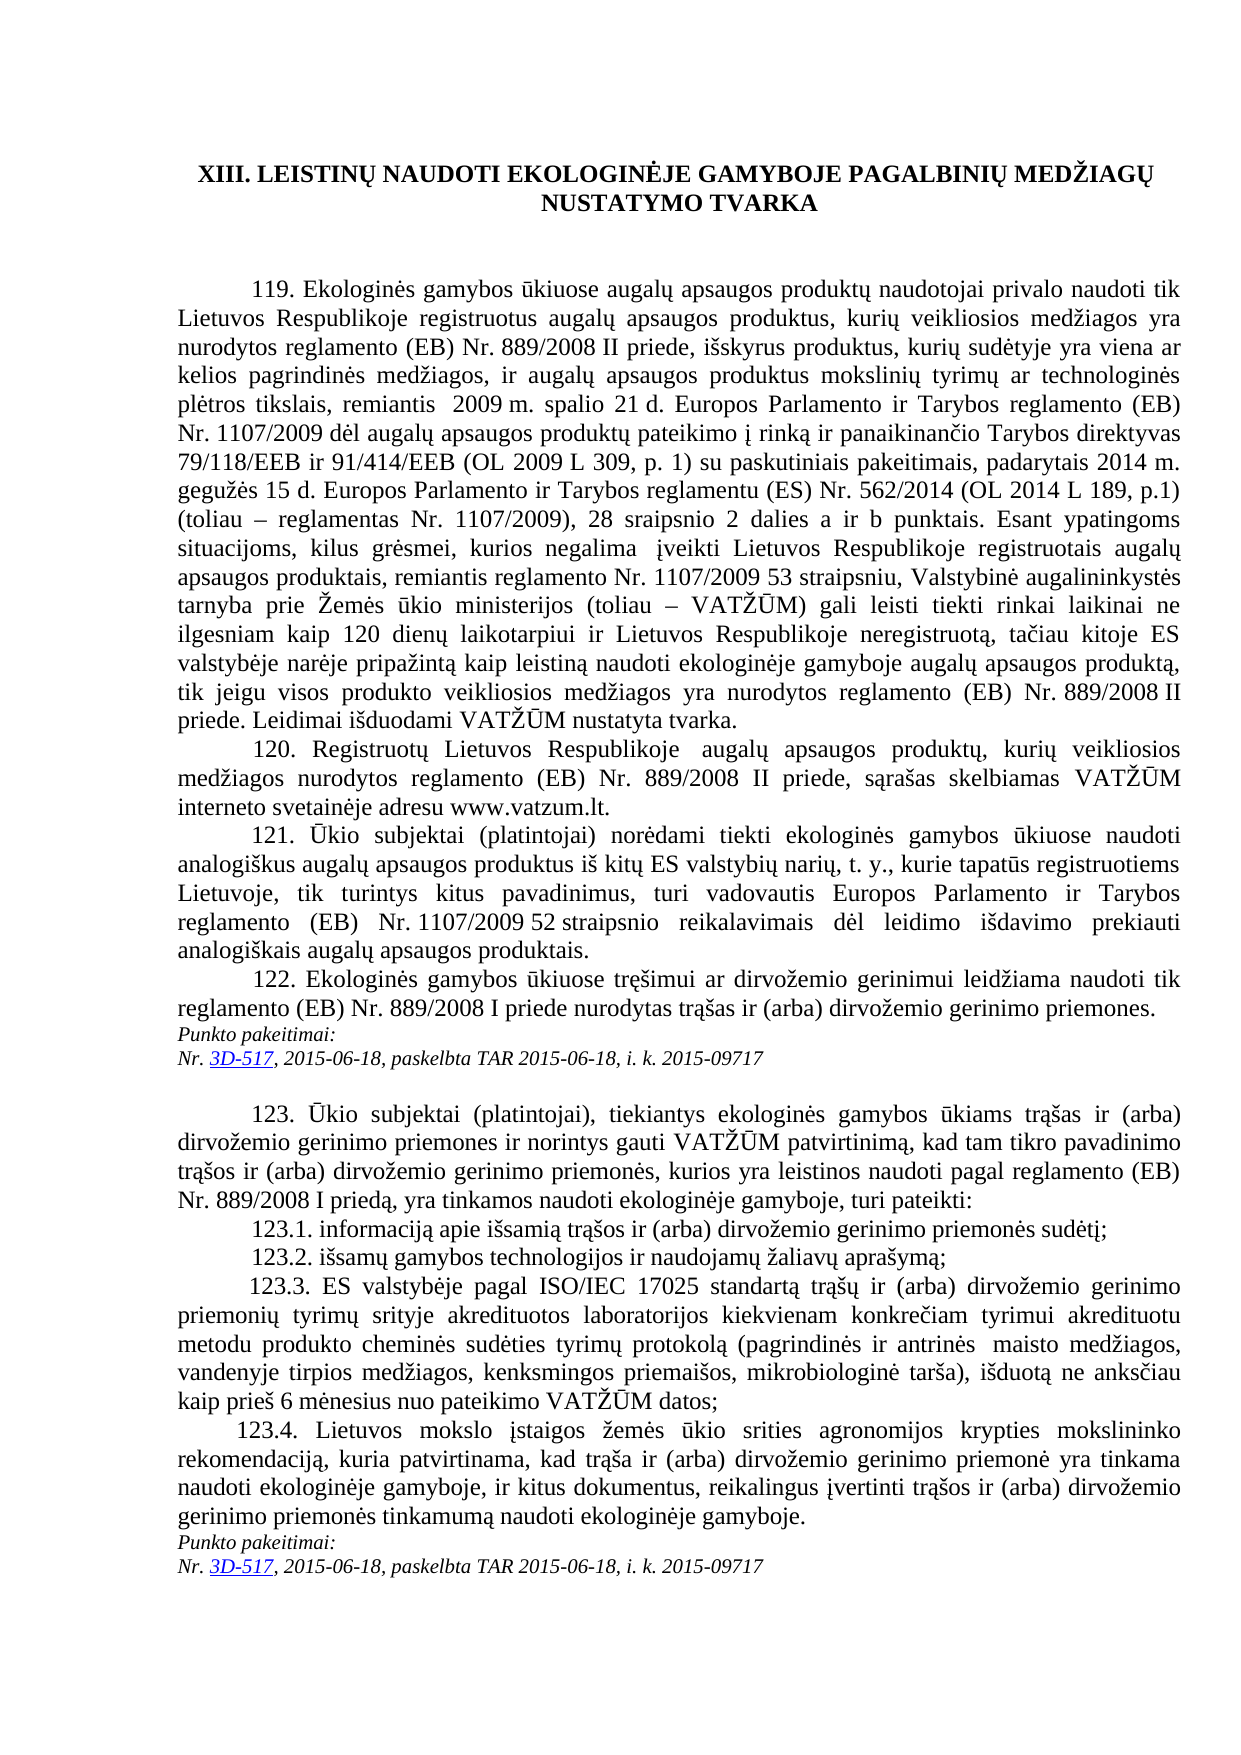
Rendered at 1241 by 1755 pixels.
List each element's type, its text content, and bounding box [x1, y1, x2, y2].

text XIII. LEISTINŲ NAUDOTI EKOLOGINĖJE GAMYBOJE Pagalbinių medžiagų NUSTATYMO TVARKA [177, 159, 1181, 217]
text 123.1. informaciją apie išsamią trąšos ir (arba) dirvožemio gerinimo priemonės sudėtį; [177, 1214, 1181, 1242]
text Punkto pakeitimai: [177, 1022, 1181, 1046]
text Nr. 3D-517, 2015-06-18, paskelbta TAR 2015-06-18, i. k. 2015-09717 [177, 1046, 1181, 1070]
text 123.2. išsamų gamybos technologijos ir naudojamų žaliavų aprašymą; [177, 1242, 1181, 1271]
text 119. Ekologinės gamybos ūkiuose augalų apsaugos produktų naudotojai privalo naudoti tik Lietuvos Respublikoje registruotus augalų apsaugos produktus, kurių veikliosios medžiagos yra nurodytos reglamento (EB) Nr. 889/2008 II priede, išskyrus produktus, kurių sudėtyje yra viena ar kelios pagrindinės medžiagos, ir augalų apsaugos produktus mokslinių tyrimų ar technologinės plėtros tikslais, remiantis 2009 m. spalio 21 d. Europos Parlamento ir Tarybos reglamento (EB) Nr. 1107/2009 dėl augalų apsaugos produktų pateikimo į rinką ir panaikinančio Tarybos direktyvas 79/118/EEB ir 91/414/EEB (OL 2009 L 309, p. 1) su paskutiniais pakeitimais, padarytais 2014 m. gegužės 15 d. Europos Parlamento ir Tarybos reglamentu (ES) Nr. 562/2014 (OL 2014 L 189, p.1) (toliau – reglamentas Nr. 1107/2009), 28 sraipsnio 2 dalies a ir b punktais. Esant ypatingoms situacijoms, kilus grėsmei, kurios negalima įveikti Lietuvos Respublikoje registruotais augalų apsaugos produktais, remiantis reglamento Nr. 1107/2009 53 straipsniu, Valstybinė augalininkystės tarnyba prie Žemės ūkio ministerijos (toliau – VATŽŪM) gali leisti tiekti rinkai laikinai ne ilgesniam kaip 120 dienų laikotarpiui ir Lietuvos Respublikoje neregistruotą, tačiau kitoje ES valstybėje narėje pripažintą kaip leistiną naudoti ekologinėje gamyboje augalų apsaugos produktą, tik jeigu visos produkto veikliosios medžiagos yra nurodytos reglamento (EB) Nr. 889/2008 II priede. Leidimai išduodami VATŽŪM nustatyta tvarka. [177, 274, 1181, 734]
text 123.4. Lietuvos mokslo įstaigos žemės ūkio srities agronomijos krypties mokslininko rekomendaciją, kuria patvirtinama, kad trąša ir (arba) dirvožemio gerinimo priemonė yra tinkama naudoti ekologinėje gamyboje, ir kitus dokumentus, reikalingus įvertinti trąšos ir (arba) dirvožemio gerinimo priemonės tinkamumą naudoti ekologinėje gamyboje. [177, 1415, 1181, 1530]
text 122. Ekologinės gamybos ūkiuose tręšimui ar dirvožemio gerinimui leidžiama naudoti tik reglamento (EB) Nr. 889/2008 I priede nurodytas trąšas ir (arba) dirvožemio gerinimo priemones. [177, 964, 1181, 1022]
text Nr. 3D-517, 2015-06-18, paskelbta TAR 2015-06-18, i. k. 2015-09717 [177, 1554, 1181, 1578]
text 123.3. ES valstybėje pagal ISO/IEC 17025 standartą trąšų ir (arba) dirvožemio gerinimo priemonių tyrimų srityje akredituotos laboratorijos kiekvienam konkrečiam tyrimui akredituotu metodu produkto cheminės sudėties tyrimų protokolą (pagrindinės ir antrinės maisto medžiagos, vandenyje tirpios medžiagos, kenksmingos priemaišos, mikrobiologinė tarša), išduotą ne anksčiau kaip prieš 6 mėnesius nuo pateikimo VATŽŪM datos; [177, 1271, 1181, 1415]
text 123. Ūkio subjektai (platintojai), tiekiantys ekologinės gamybos ūkiams trąšas ir (arba) dirvožemio gerinimo priemones ir norintys gauti VATŽŪM patvirtinimą, kad tam tikro pavadinimo trąšos ir (arba) dirvožemio gerinimo priemonės, kurios yra leistinos naudoti pagal reglamento (EB) Nr. 889/2008 I priedą, yra tinkamos naudoti ekologinėje gamyboje, turi pateikti: [177, 1099, 1181, 1214]
text 120. Registruotų Lietuvos Respublikoje augalų apsaugos produktų, kurių veikliosios medžiagos nurodytos reglamento (EB) Nr. 889/2008 II priede, sąrašas skelbiamas VATŽŪM interneto svetainėje adresu www.vatzum.lt. [177, 734, 1181, 821]
text Punkto pakeitimai: [177, 1530, 1181, 1554]
text 121. Ūkio subjektai (platintojai) norėdami tiekti ekologinės gamybos ūkiuose naudoti analogiškus augalų apsaugos produktus iš kitų ES valstybių narių, t. y., kurie tapatūs registruotiems Lietuvoje, tik turintys kitus pavadinimus, turi vadovautis Europos Parlamento ir Tarybos reglamento (EB) Nr. 1107/2009 52 straipsnio reikalavimais dėl leidimo išdavimo prekiauti analogiškais augalų apsaugos produktais. [177, 821, 1181, 964]
